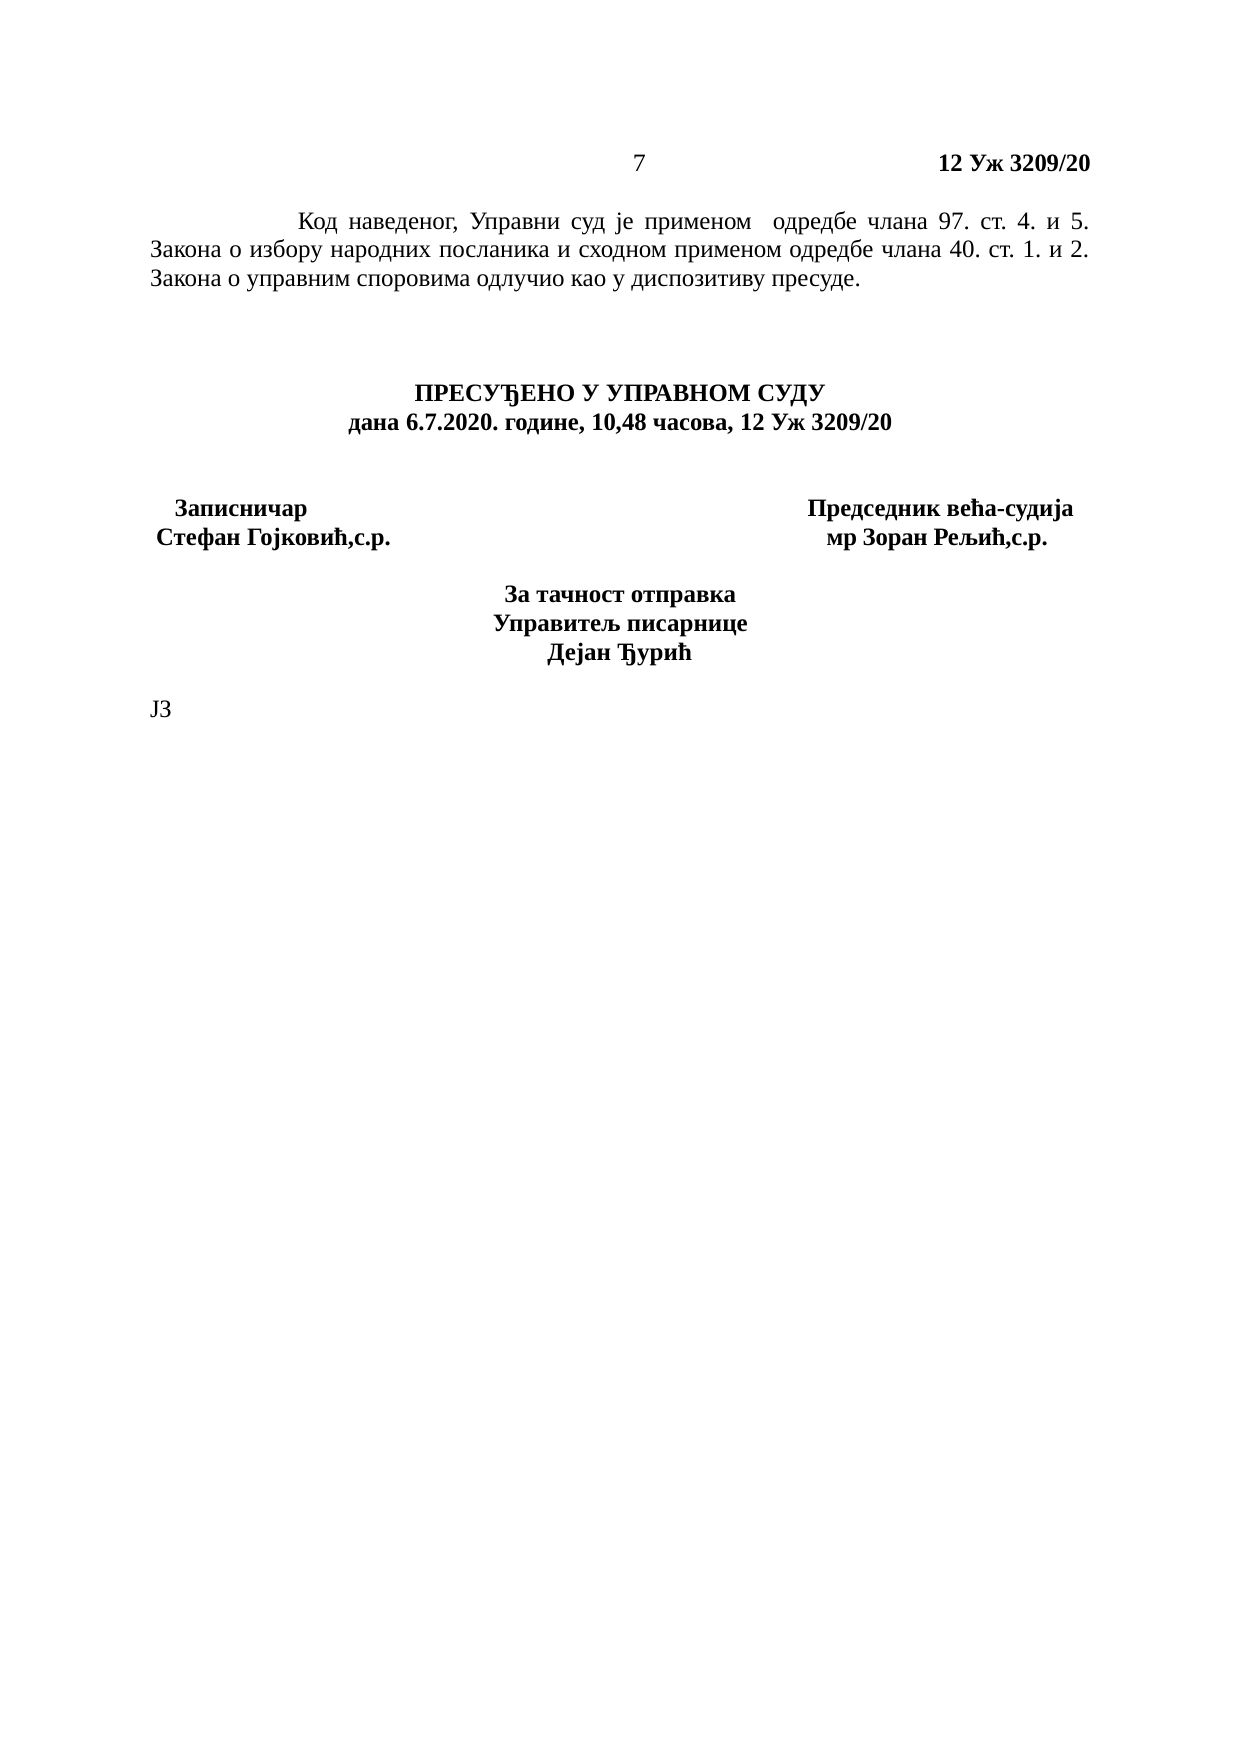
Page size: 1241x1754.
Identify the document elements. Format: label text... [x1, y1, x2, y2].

text Стефан Гојковић,с.р. мр Зоран Рељић,с.р. [150, 522, 1090, 551]
text Записничар Председник већа-судија [150, 493, 1090, 522]
text Дејан Ђурић [150, 637, 1089, 666]
text дана 6.7.2020. године, 10,48 часова, 12 Уж 3209/20 [150, 407, 1090, 436]
text Код наведеног, Управни суд је применом одредбе члана 97. ст. 4. и 5. Закона о избору народних посланика и сходном применом одредбе члана 40. ст. 1. и 2. Закона о управним споровима одлучио као у диспозитиву пресуде. [150, 206, 1090, 292]
text Управитељ писарнице [150, 608, 1090, 637]
text За тачност отправка [150, 579, 1090, 608]
text ЈЗ [150, 694, 1089, 723]
text ПРЕСУЂЕНО У УПРАВНОМ СУДУ [150, 378, 1090, 407]
